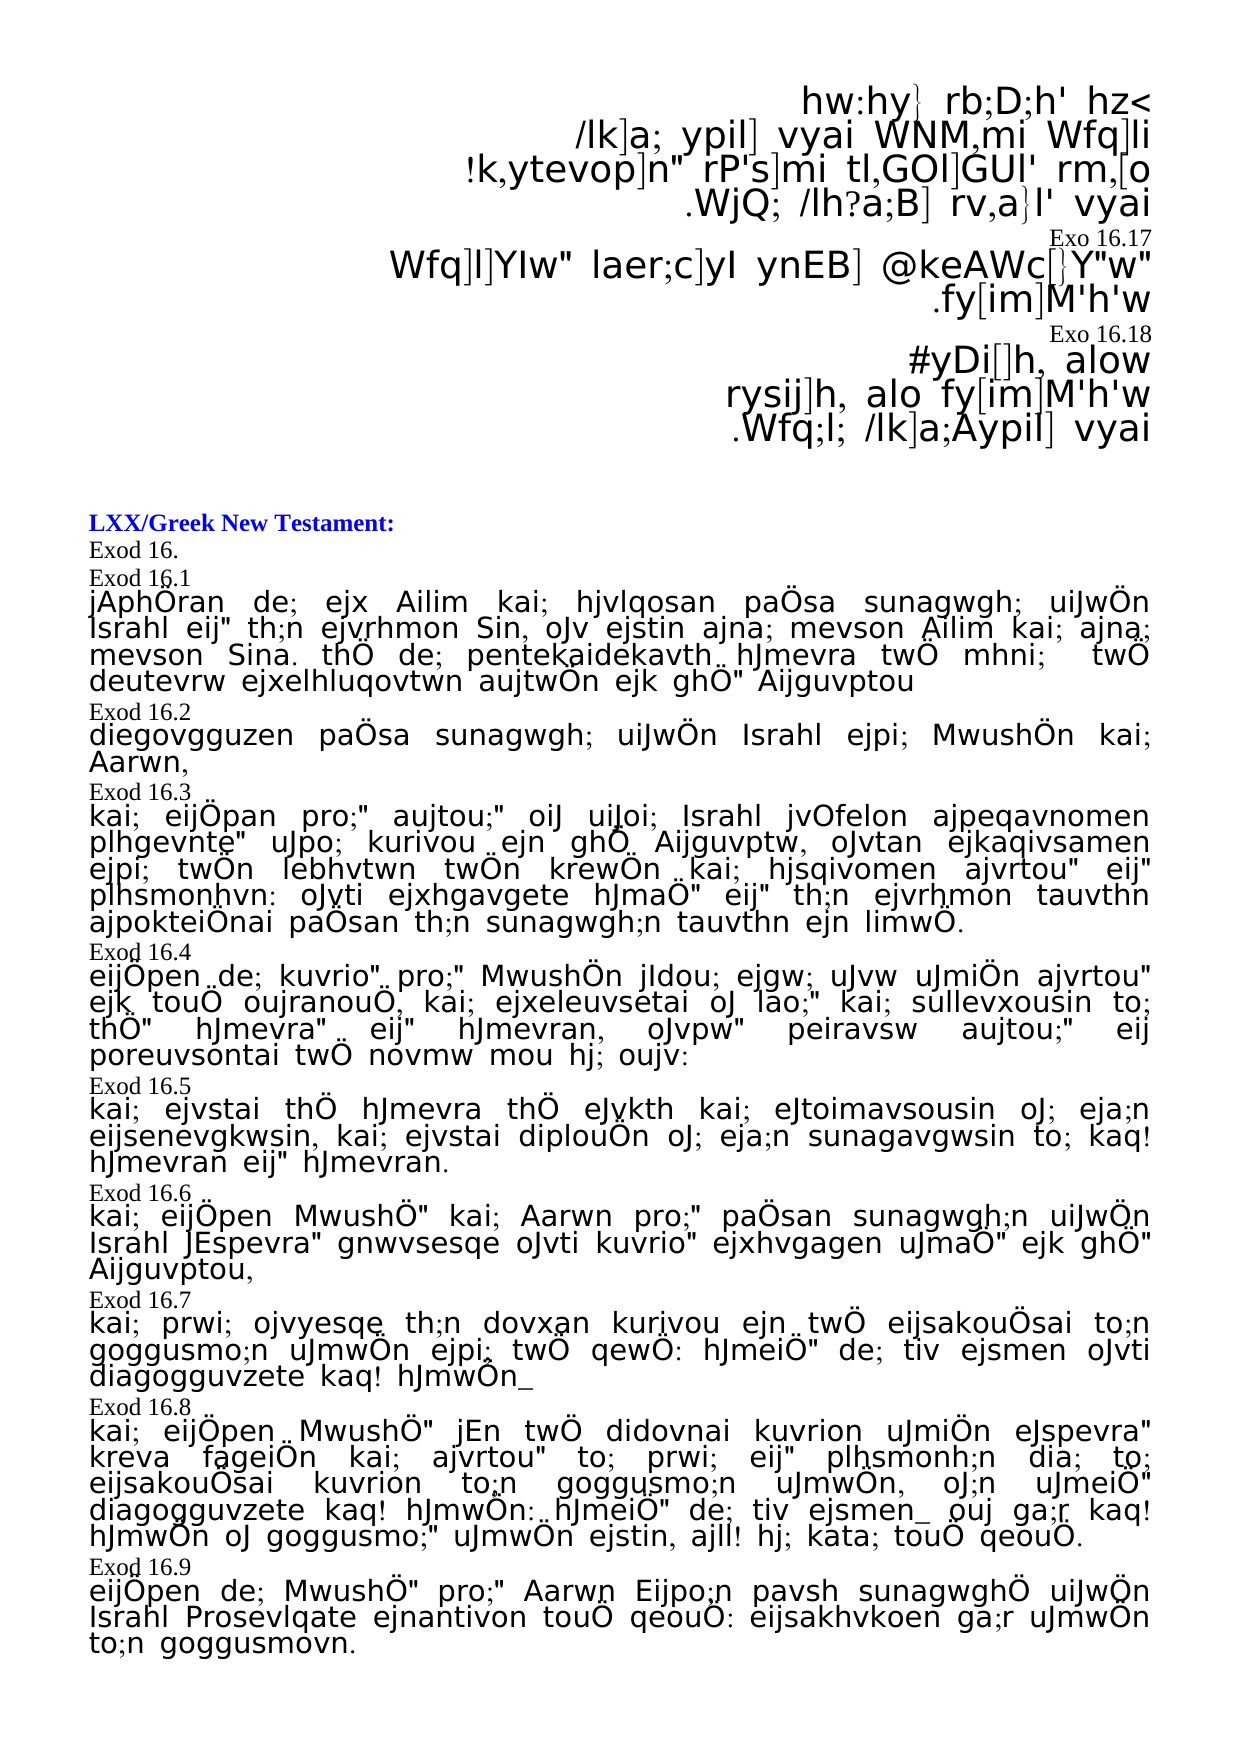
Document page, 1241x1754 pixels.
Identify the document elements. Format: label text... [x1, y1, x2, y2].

text Wfq]l]YIw" laer;c]yI ynEB] @keAWc[}Y"w" [1051, 252, 1152, 286]
text kai; eijÖpen MwushÖ" jEn twÖ didovnai kuvrion uJmiÖn eJspevra" kreva fageiÖn kai; ajvrtou" to; prwi; eij" plhsmonh;n dia; to; eijsakouÖsai kuvrion to;n goggusmo;n uJmwÖn, oJ;n uJmeiÖ" diagogguvzete kaq! hJmwÖn: hJmeiÖ" de; tiv ejsmen_ ouj ga;r kaq! hJmwÖn oJ goggusmo;" uJmwÖn ejstin, ajll! hj; kata; touÖ qeouÖ. [88, 1421, 1152, 1553]
text kai; ejvstai thÖ hJmevra thÖ eJvkth kai; eJtoimavsousin oJ; eja;n eijsenevgkwsin, kai; ejvstai diplouÖn oJ; eja;n sunagavgwsin to; kaq! hJmevran eij" hJmevran. [88, 1099, 1152, 1179]
text Exod 16.9 [88, 1553, 1152, 1581]
text kai; prwi; ojvyesqe th;n dovxan kurivou ejn twÖ eijsakouÖsai to;n goggusmo;n uJmwÖn ejpi; twÖ qewÖ: hJmeiÖ" de; tiv ejsmen oJvti diagogguvzete kaq! hJmwÖn_ [88, 1314, 1152, 1393]
text eijÖpen de; kuvrio" pro;" MwushÖn jIdou; ejgw; uJvw uJmiÖn ajvrtou" ejk touÖ oujranouÖ, kai; ejxeleuvsetai oJ lao;" kai; sullevxousin to; thÖ" hJmevra" eij" hJmevran, oJvpw" peiravsw aujtou;" eij poreuvsontai twÖ novmw mou hj; oujv: [88, 966, 1152, 1072]
text rysij]h, alo fy[im]M'h'w [1040, 382, 1152, 416]
text #yDi[]h, alow [88, 348, 1152, 382]
text eijÖpen de; MwushÖ" pro;" Aarwn Eijpo;n pavsh sunagwghÖ uiJwÖn Israhl Prosevlqate ejnantivon touÖ qeouÖ: eijsakhvkoen ga;r uJmwÖn to;n goggusmovn. [88, 1581, 1152, 1660]
text .Wfq;l; /lk]a;Aypil] vyai [88, 416, 1152, 449]
text diegovgguzen paÖsa sunagwgh; uiJwÖn Israhl ejpi; MwushÖn kai; Aarwn, [88, 725, 1152, 778]
text Exod 16.2 [88, 698, 1152, 725]
text .WjQ; /lh?a;B] rv,a}l' vyai [88, 190, 1152, 224]
text kai; eijÖpen MwushÖ" kai; Aarwn pro;" paÖsan sunagwgh;n uiJwÖn Israhl JEspevra" gnwvsesqe oJvti kuvrio" ejxhvgagen uJmaÖ" ejk ghÖ" Aijguvptou, [88, 1207, 1152, 1286]
text /lk]a; ypil] vyai WNM,mi Wfq]li [88, 122, 1126, 156]
text /lk]a; ypil] vyai WNM,mi Wfq]li [1122, 122, 1152, 156]
text .fy[im]M'h'w [88, 286, 1152, 320]
text !k,ytevop]n" rP's]mi tl,GOl]GUl' rm,[o [88, 156, 1152, 190]
text Exod 16.5 [88, 1072, 1152, 1099]
text Exod 16.4 [88, 938, 1152, 966]
text rysij]h, alo fy[im]M'h'w [88, 382, 1039, 416]
text Exod 16.6 [88, 1179, 1152, 1207]
text Exod 16.1 [88, 564, 1152, 592]
text Exod 16.7 [88, 1286, 1152, 1314]
text Wfq]l]YIw" laer;c]yI ynEB] @keAWc[}Y"w" [88, 252, 1049, 286]
text kai; eijÖpan pro;" aujtou;" oiJ uiJoi; Israhl jvOfelon ajpeqavnomen plhgevnte" uJpo; kurivou ejn ghÖ Aijguvptw, oJvtan ejkaqivsamen ejpi; twÖn lebhvtwn twÖn krewÖn kai; hjsqivomen ajvrtou" eij" plhsmonhvn: oJvti ejxhgavgete hJmaÖ" eij" th;n ejvrhmon tauvthn ajpokteiÖnai paÖsan th;n sunagwgh;n tauvthn ejn limwÖ. [88, 806, 1152, 938]
text LXX/Greek New Testament: [88, 509, 1152, 536]
text Exo 16.18 [88, 320, 1152, 348]
text hw:hy} rb;D;h' hz< [88, 88, 1152, 122]
text jAphÖran de; ejx Ailim kai; hjvlqosan paÖsa sunagwgh; uiJwÖn Israhl eij" th;n ejvrhmon Sin, oJv ejstin ajna; mevson Ailim kai; ajna; mevson Sina. thÖ de; pentekaidekavth hJmevra twÖ mhni; twÖ deutevrw ejxelhluqovtwn aujtwÖn ejk ghÖ" Aijguvptou [88, 592, 1152, 698]
text Exod 16.3 [88, 778, 1152, 806]
text Exod 16.8 [88, 1393, 1152, 1421]
text Exod 16. [88, 536, 1152, 564]
text Exo 16.17 [88, 224, 1152, 252]
